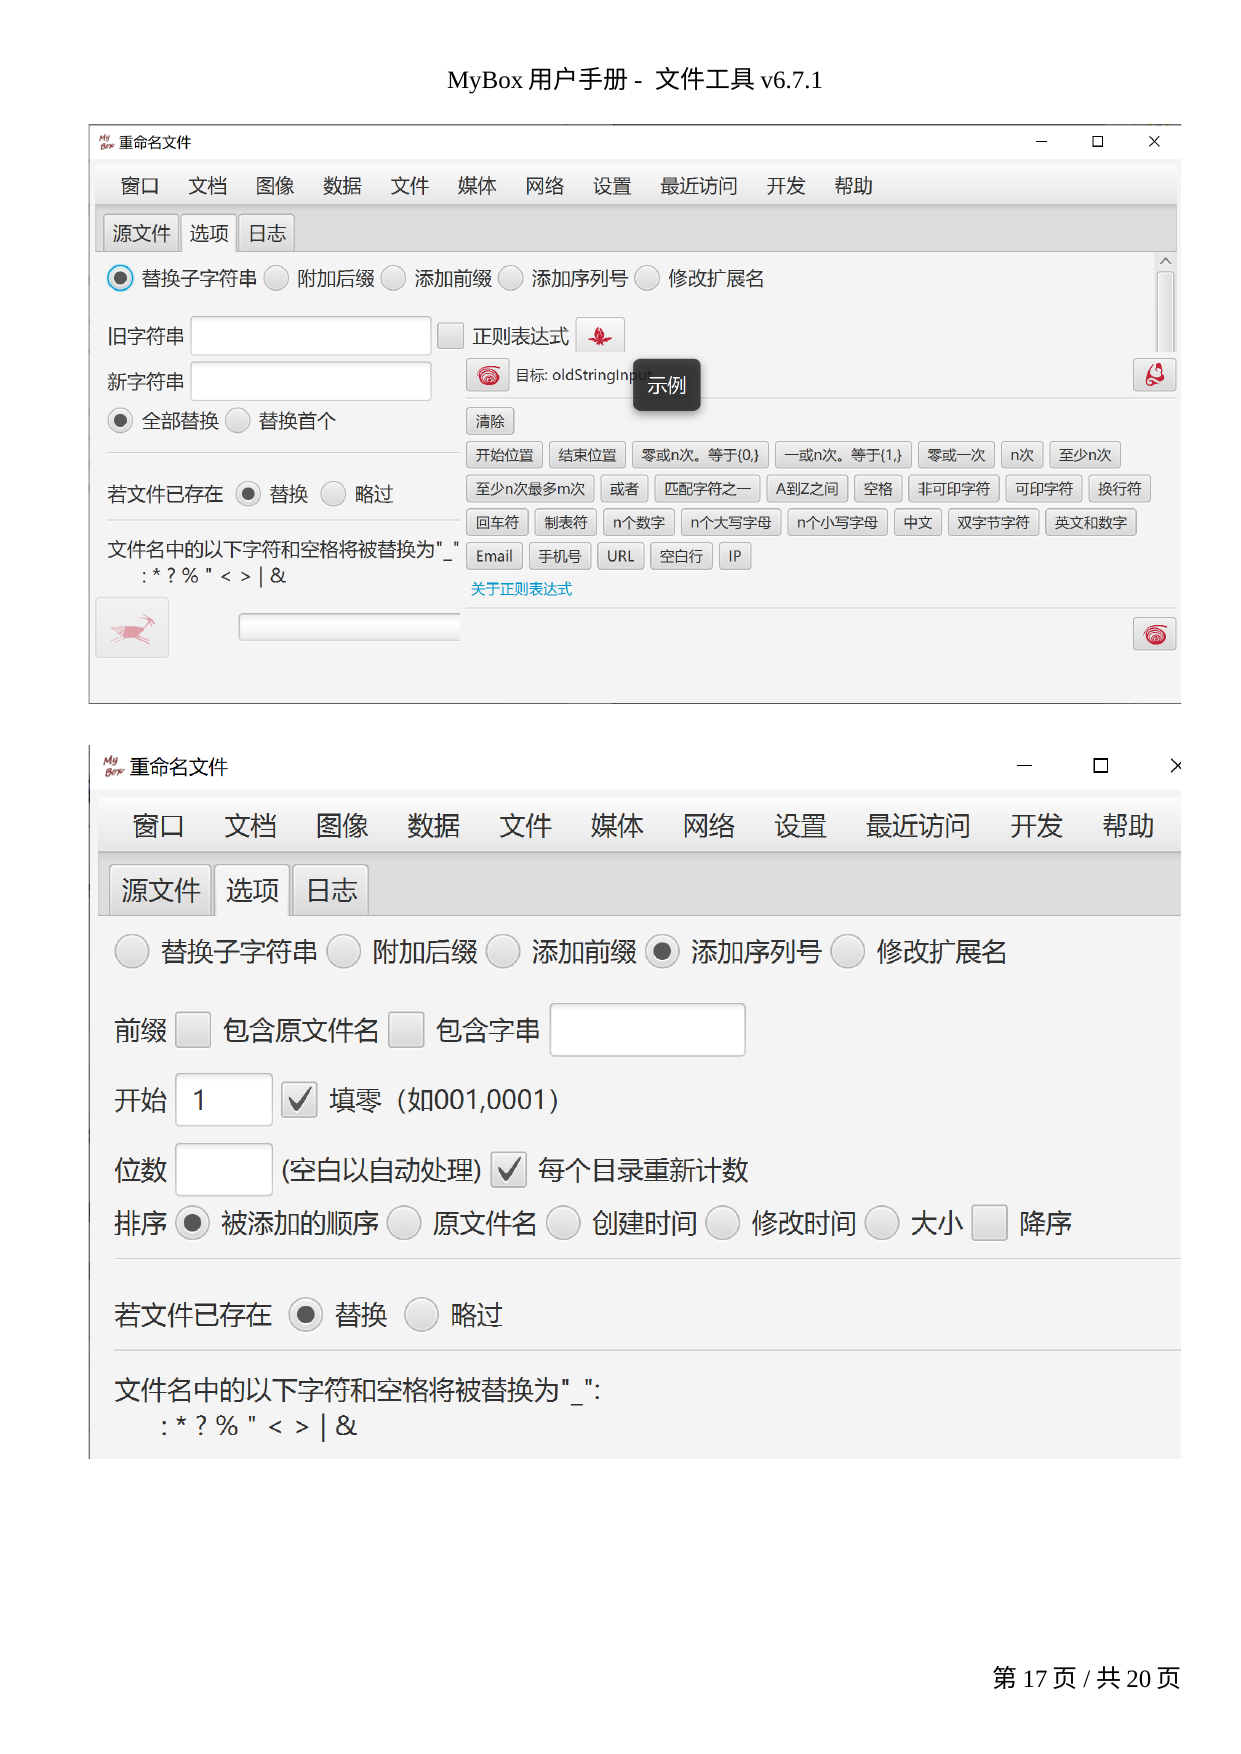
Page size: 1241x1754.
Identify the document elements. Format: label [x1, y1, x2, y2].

picture [88, 745, 1182, 1459]
picture [88, 124, 1182, 704]
